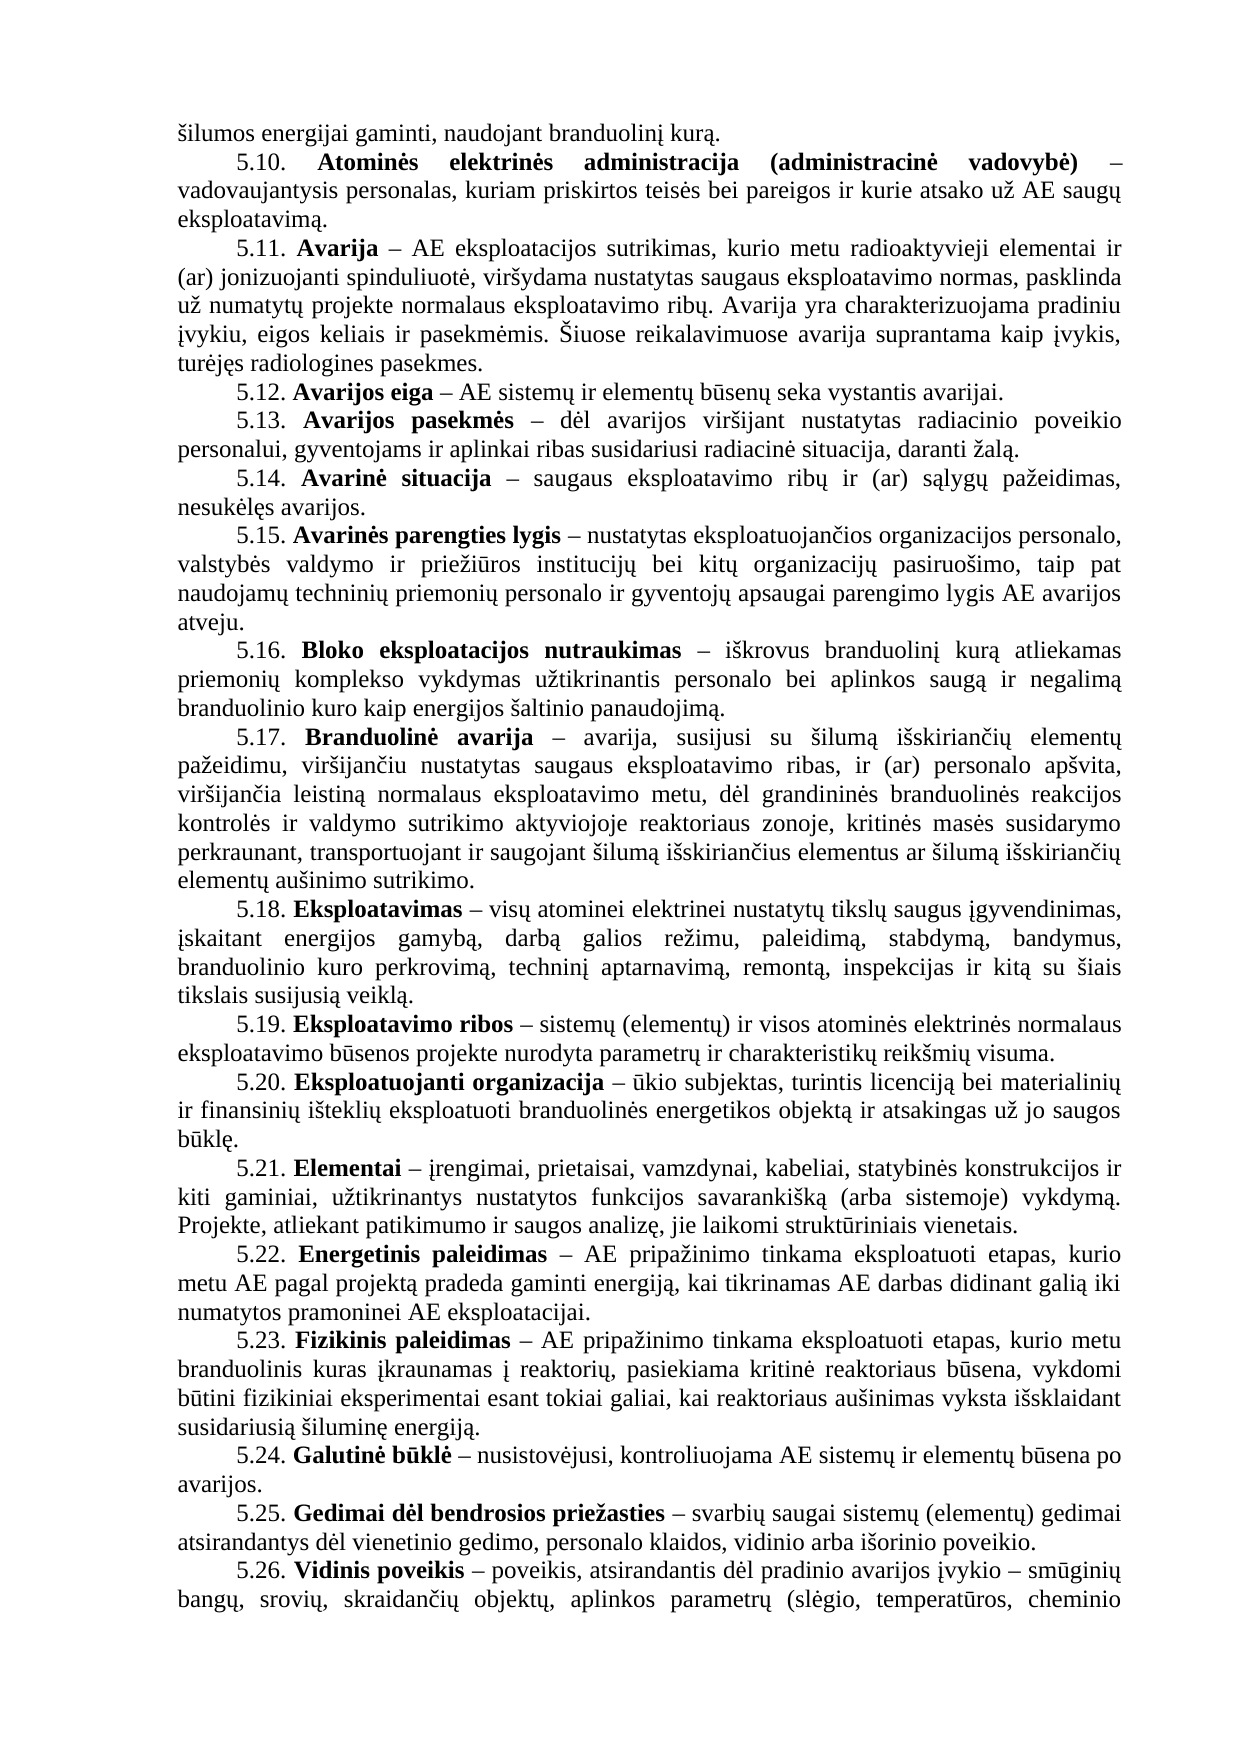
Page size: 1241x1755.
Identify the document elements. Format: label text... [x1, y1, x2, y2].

text 5.23. Fizikinis paleidimas – AE pripažinimo tinkama eksploatuoti etapas, kurio metu branduolinis kuras įkraunamas į reaktorių, pasiekiama kritinė reaktoriaus būsena, vykdomi būtini fizikiniai eksperimentai esant tokiai galiai, kai reaktoriaus aušinimas vyksta išsklaidant susidariusią šiluminę energiją. [177, 1326, 1122, 1441]
text 5.16. Bloko eksploatacijos nutraukimas – iškrovus branduolinį kurą atliekamas priemonių komplekso vykdymas užtikrinantis personalo bei aplinkos saugą ir negalimą branduolinio kuro kaip energijos šaltinio panaudojimą. [177, 636, 1122, 722]
text 5.21. Elementai – įrengimai, prietaisai, vamzdynai, kabeliai, statybinės konstrukcijos ir kiti gaminiai, užtikrinantys nustatytos funkcijos savarankišką (arba sistemoje) vykdymą. Projekte, atliekant patikimumo ir saugos analizę, jie laikomi struktūriniais vienetais. [177, 1153, 1122, 1239]
text 5.14. Avarinė situacija – saugaus eksploatavimo ribų ir (ar) sąlygų pažeidimas, nesukėlęs avarijos. [177, 463, 1122, 521]
text 5.15. Avarinės parengties lygis – nustatytas eksploatuojančios organizacijos personalo, valstybės valdymo ir priežiūros institucijų bei kitų organizacijų pasiruošimo, taip pat naudojamų techninių priemonių personalo ir gyventojų apsaugai parengimo lygis AE avarijos atveju. [177, 521, 1122, 636]
text 5.17. Branduolinė avarija – avarija, susijusi su šilumą išskiriančių elementų pažeidimu, viršijančiu nustatytas saugaus eksploatavimo ribas, ir (ar) personalo apšvita, viršijančia leistiną normalaus eksploatavimo metu, dėl grandininės branduolinės reakcijos kontrolės ir valdymo sutrikimo aktyviojoje reaktoriaus zonoje, kritinės masės susidarymo perkraunant, transportuojant ir saugojant šilumą išskiriančius elementus ar šilumą išskiriančių elementų aušinimo sutrikimo. [177, 722, 1122, 894]
text 5.22. Energetinis paleidimas – AE pripažinimo tinkama eksploatuoti etapas, kurio metu AE pagal projektą pradeda gaminti energiją, kai tikrinamas AE darbas didinant galią iki numatytos pramoninei AE eksploatacijai. [177, 1239, 1122, 1326]
text 5.19. Eksploatavimo ribos – sistemų (elementų) ir visos atominės elektrinės normalaus eksploatavimo būsenos projekte nurodyta parametrų ir charakteristikų reikšmių visuma. [177, 1009, 1122, 1067]
text 5.25. Gedimai dėl bendrosios priežasties – svarbių saugai sistemų (elementų) gedimai atsirandantys dėl vienetinio gedimo, personalo klaidos, vidinio arba išorinio poveikio. [177, 1498, 1122, 1556]
text 5.13. Avarijos pasekmės – dėl avarijos viršijant nustatytas radiacinio poveikio personalui, gyventojams ir aplinkai ribas susidariusi radiacinė situacija, daranti žalą. [177, 406, 1122, 463]
text 5.12. Avarijos eiga – AE sistemų ir elementų būsenų seka vystantis avarijai. [177, 377, 1122, 406]
text 5.24. Galutinė būklė – nusistovėjusi, kontroliuojama AE sistemų ir elementų būsena po avarijos. [177, 1441, 1122, 1498]
text 5.10. Atominės elektrinės administracija (administracinė vadovybė) – vadovaujantysis personalas, kuriam priskirtos teisės bei pareigos ir kurie atsako už AE saugų eksploatavimą. [177, 147, 1122, 233]
text 5.20. Eksploatuojanti organizacija – ūkio subjektas, turintis licenciją bei materialinių ir finansinių išteklių eksploatuoti branduolinės energetikos objektą ir atsakingas už jo saugos būklę. [177, 1067, 1122, 1153]
text šilumos energijai gaminti, naudojant branduolinį kurą. [177, 118, 1122, 147]
text 5.26. Vidinis poveikis – poveikis, atsirandantis dėl pradinio avarijos įvykio – smūginių bangų, srovių, skraidančių objektų, aplinkos parametrų (slėgio, temperatūros, cheminio [177, 1556, 1122, 1613]
text 5.18. Eksploatavimas – visų atominei elektrinei nustatytų tikslų saugus įgyvendinimas, įskaitant energijos gamybą, darbą galios režimu, paleidimą, stabdymą, bandymus, branduolinio kuro perkrovimą, techninį aptarnavimą, remontą, inspekcijas ir kitą su šiais tikslais susijusią veiklą. [177, 894, 1122, 1009]
text 5.11. Avarija – AE eksploatacijos sutrikimas, kurio metu radioaktyvieji elementai ir (ar) jonizuojanti spinduliuotė, viršydama nustatytas saugaus eksploatavimo normas, pasklinda už numatytų projekte normalaus eksploatavimo ribų. Avarija yra charakterizuojama pradiniu įvykiu, eigos keliais ir pasekmėmis. Šiuose reikalavimuose avarija suprantama kaip įvykis, turėjęs radiologines pasekmes. [177, 233, 1122, 377]
